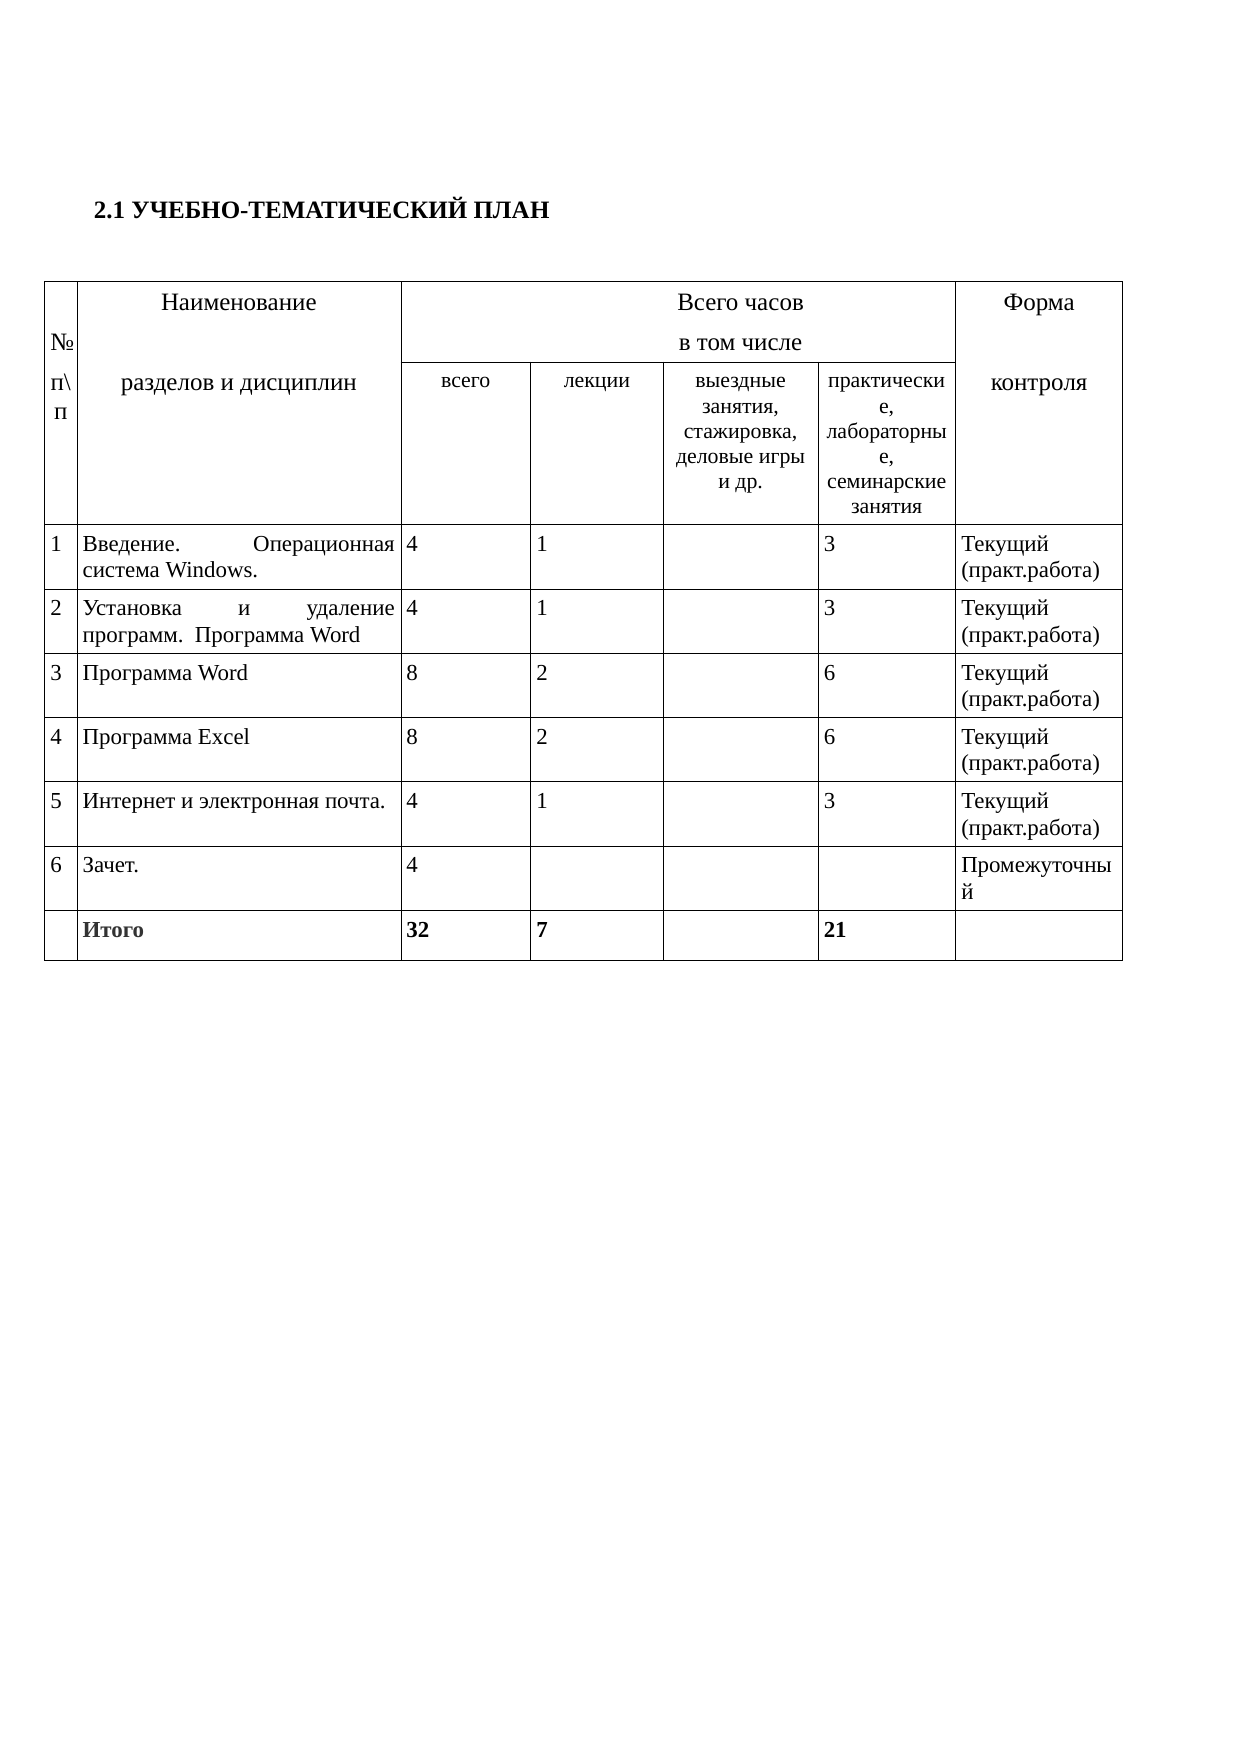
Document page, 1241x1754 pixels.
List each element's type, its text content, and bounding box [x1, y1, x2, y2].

text 2.1 УЧЕБНО-ТЕМАТИЧЕСКИЙ ПЛАН [87, 195, 1122, 223]
table_header Наименование [78, 282, 401, 321]
table_cell 7 [531, 911, 663, 960]
table_cell Интернет и электронная почта. [78, 782, 401, 846]
table_cell 8 [402, 654, 530, 717]
table_cell 3 [819, 590, 955, 653]
table_cell [664, 654, 818, 717]
table_cell [664, 718, 818, 781]
table_header [402, 282, 530, 321]
table_cell 8 [402, 718, 530, 781]
table_cell 2 [531, 654, 663, 717]
table_cell 3 [819, 782, 955, 846]
table_cell 32 [402, 911, 530, 960]
table_cell 3 [45, 654, 77, 717]
table_cell 1 [45, 525, 77, 589]
table_cell разделов и дисциплин [78, 362, 401, 524]
table_header Всего часов [663, 282, 818, 321]
table_cell 1 [531, 590, 663, 653]
table_cell 2 [531, 718, 663, 781]
table_cell в том числе [663, 321, 818, 362]
table_cell Программа Excel [78, 718, 401, 781]
table_cell Установка и удаление программ. Программа Word [78, 590, 401, 653]
table_cell [78, 321, 401, 362]
table_cell [664, 911, 818, 960]
table_cell [819, 847, 955, 910]
table_cell лекции [531, 363, 663, 524]
table_cell 3 [819, 525, 955, 589]
table_cell 4 [402, 782, 530, 846]
table_header [45, 282, 77, 321]
table_cell 6 [819, 654, 955, 717]
table_cell Итого [78, 911, 401, 960]
table_cell Текущий (практ.работа) [956, 654, 1122, 717]
table_cell выездные занятия, стажировка, деловые игры и др. [664, 363, 818, 524]
table_cell [664, 847, 818, 910]
table_header Форма [956, 282, 1122, 321]
table_cell 5 [45, 782, 77, 846]
table_cell всего [402, 363, 530, 524]
table_cell 6 [45, 847, 77, 910]
table_header [530, 282, 663, 321]
table_cell 6 [819, 718, 955, 781]
table_cell контроля [956, 362, 1122, 524]
table_cell 4 [402, 525, 530, 589]
table_cell [531, 847, 663, 910]
table_cell 2 [45, 590, 77, 653]
table_cell [956, 321, 1122, 362]
table_cell [402, 321, 530, 362]
table_cell Программа Word [78, 654, 401, 717]
table_cell Текущий (практ.работа) [956, 718, 1122, 781]
table_cell 1 [531, 782, 663, 846]
table_header [818, 282, 955, 321]
table_cell № [45, 321, 77, 362]
table_cell Промежуточный [956, 847, 1122, 910]
table_cell Текущий (практ.работа) [956, 590, 1122, 653]
table_cell [664, 590, 818, 653]
table_cell 4 [45, 718, 77, 781]
table_cell практические, лабораторные, семинарские занятия [819, 363, 955, 524]
table_cell [956, 911, 1122, 960]
table_cell [530, 321, 663, 362]
table_cell 1 [531, 525, 663, 589]
table_cell 4 [402, 847, 530, 910]
table_cell п\п [45, 362, 77, 524]
table_cell Зачет. [78, 847, 401, 910]
table_cell Текущий (практ.работа) [956, 782, 1122, 846]
table_cell Введение. Операционная система Windows. [78, 525, 401, 589]
table_cell Текущий (практ.работа) [956, 525, 1122, 589]
table_cell 4 [402, 590, 530, 653]
table_cell [45, 911, 77, 960]
table_cell [664, 782, 818, 846]
table_cell [664, 525, 818, 589]
table_cell 21 [819, 911, 955, 960]
table_cell [818, 321, 955, 362]
